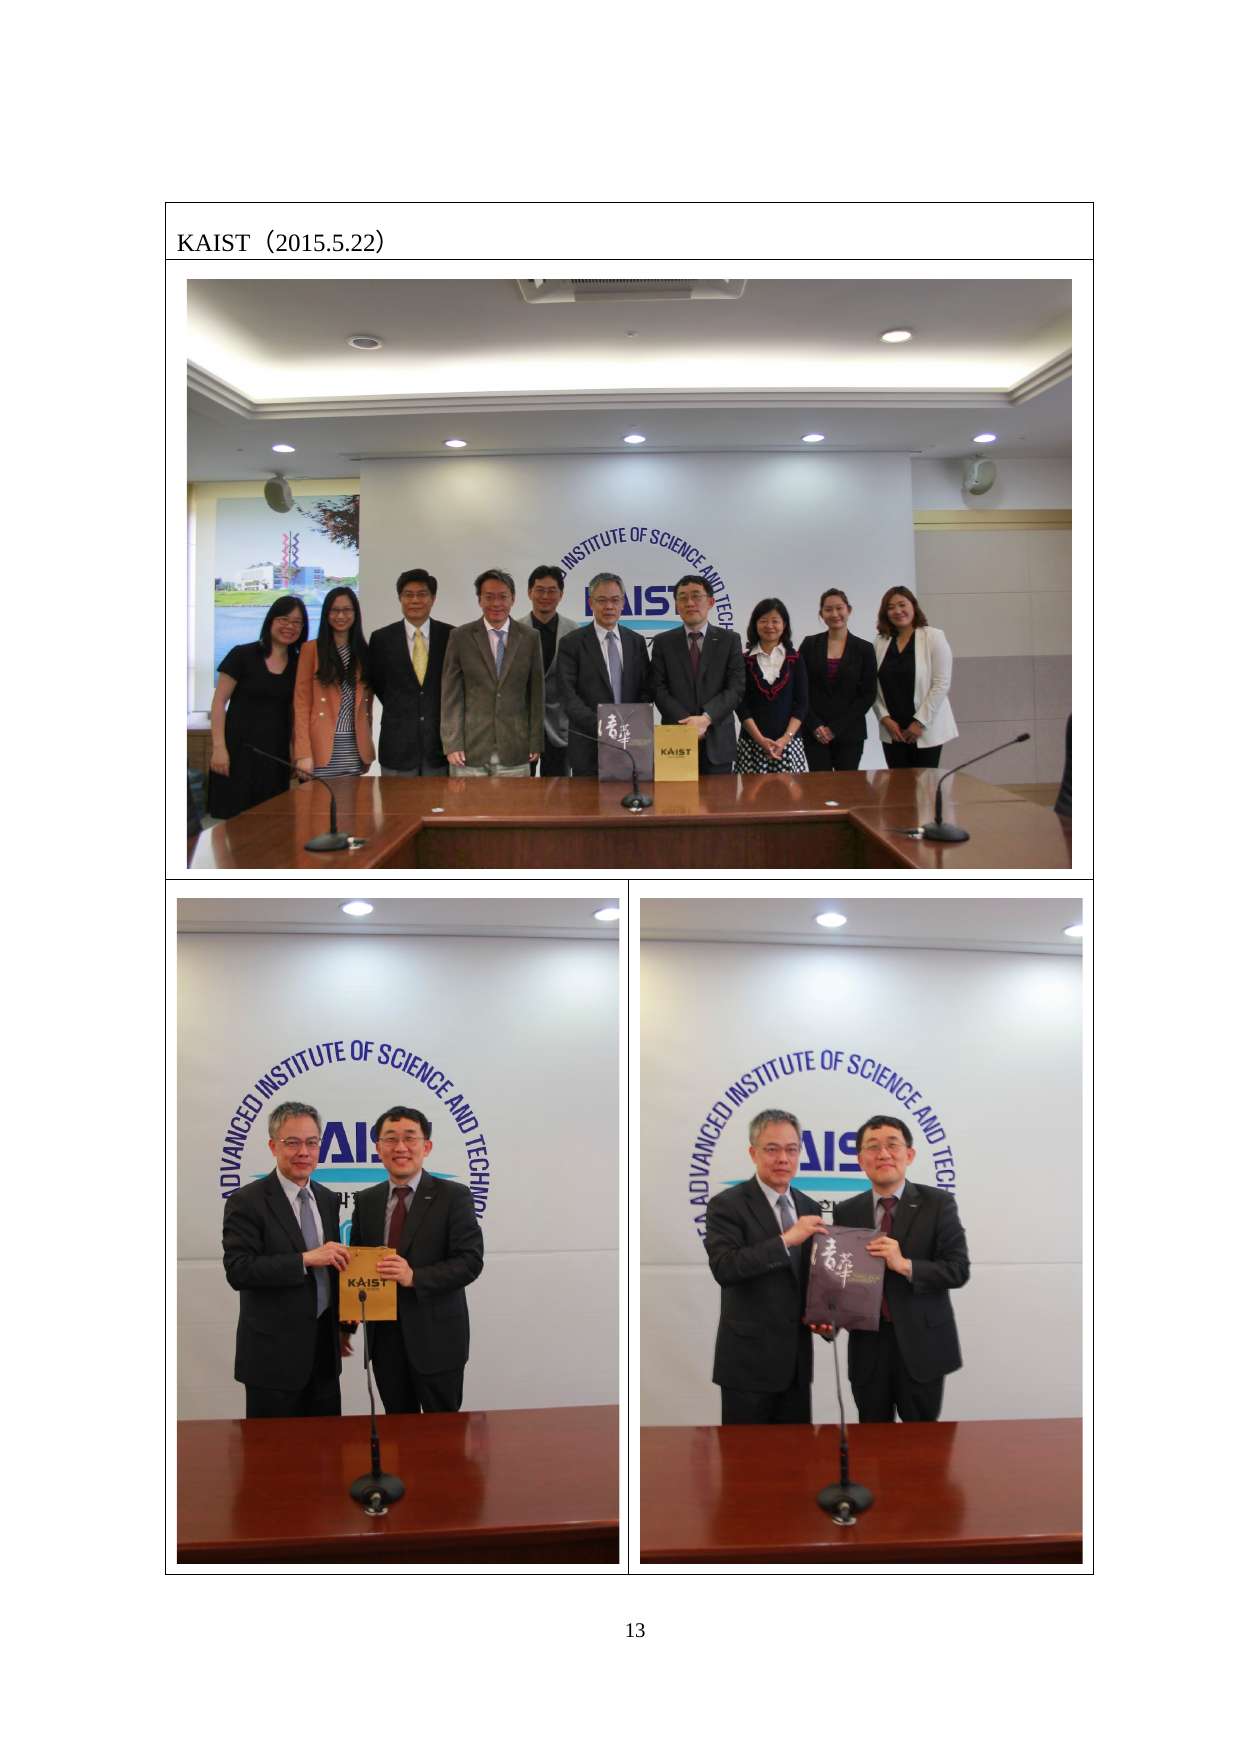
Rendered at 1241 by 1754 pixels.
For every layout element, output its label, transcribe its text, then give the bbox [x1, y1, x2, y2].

table_cell [629, 880, 1093, 1574]
picture [186, 279, 1072, 869]
picture [640, 898, 1083, 1564]
table_cell [166, 260, 1093, 879]
picture [176, 898, 620, 1564]
table_header KAIST（2015.5.22） [166, 203, 1093, 259]
table_cell [166, 880, 628, 1574]
